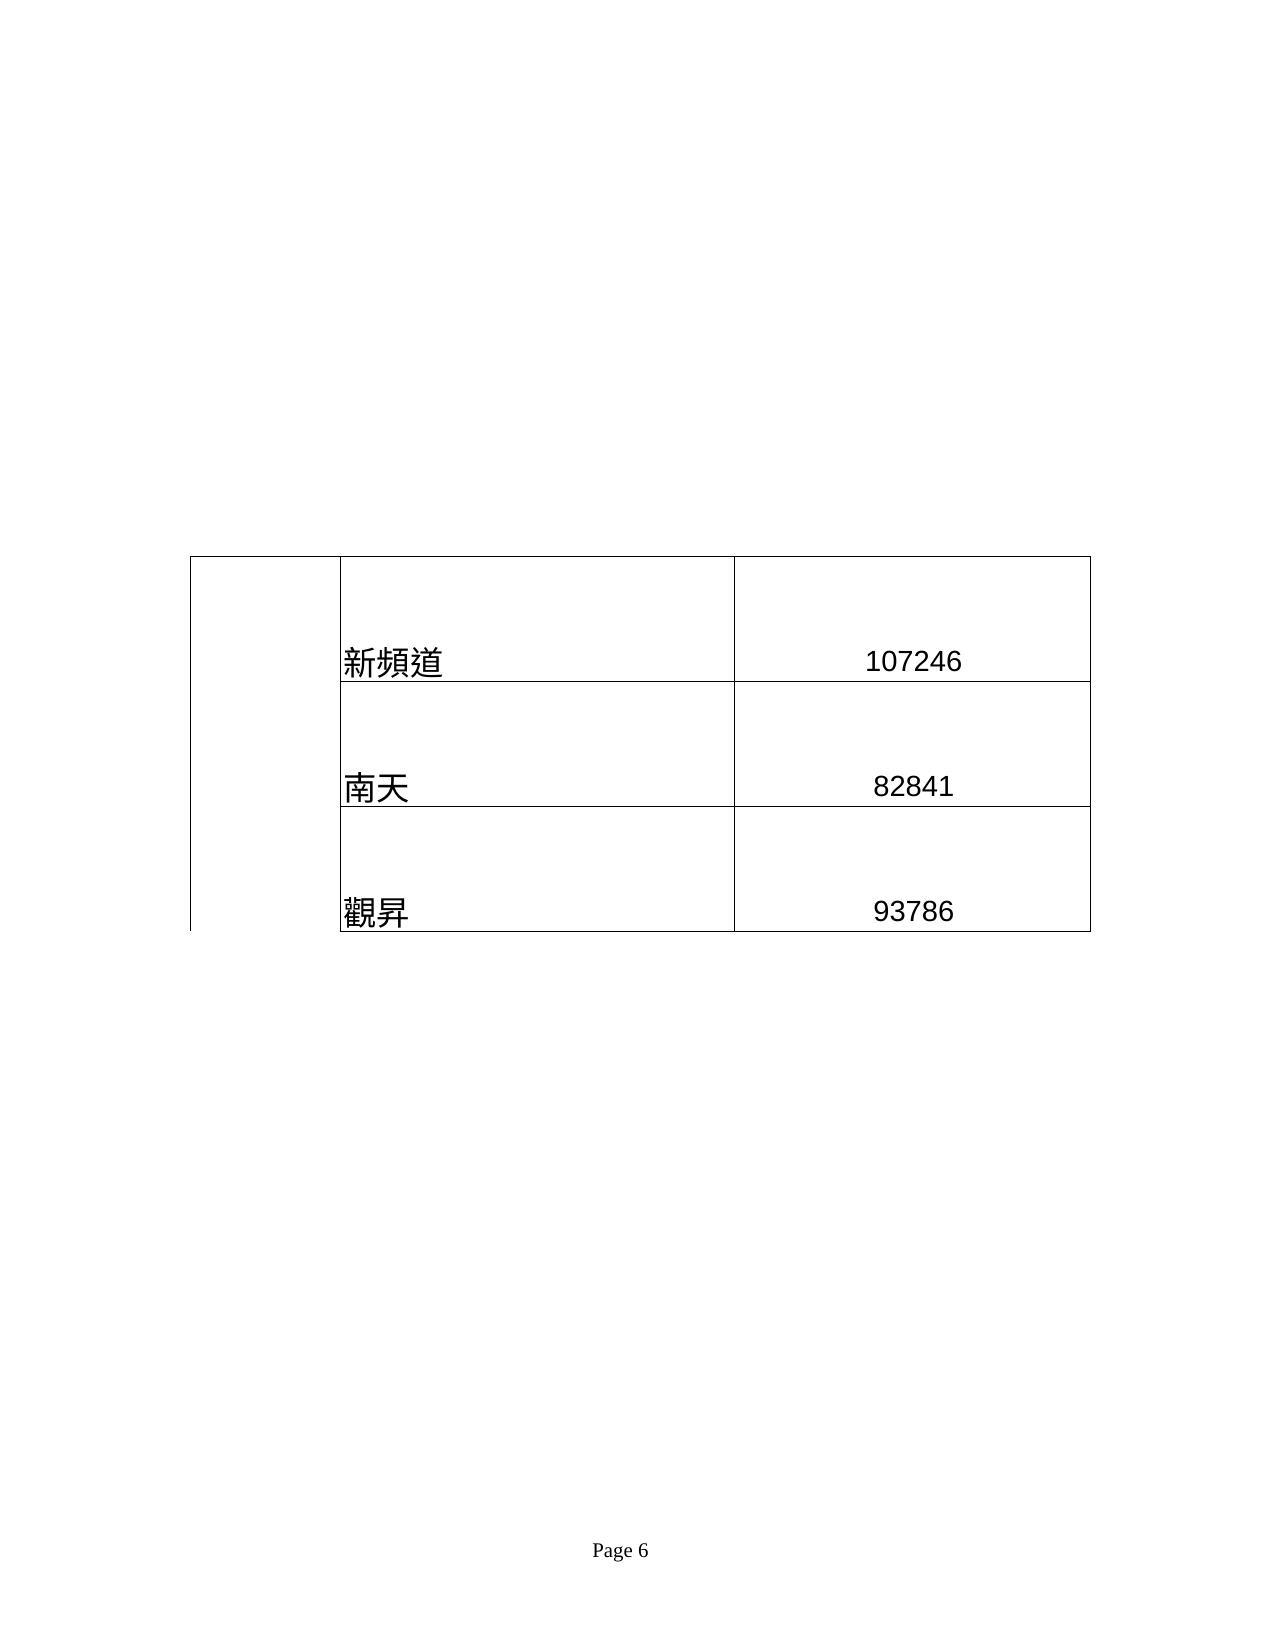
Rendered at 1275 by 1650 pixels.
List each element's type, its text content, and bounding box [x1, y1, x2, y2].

table_cell 南天 [341, 682, 734, 806]
table_cell 107246 [735, 557, 1090, 681]
table_cell 新頻道 [341, 557, 734, 681]
table_cell 觀昇 [341, 807, 734, 931]
table_cell 82841 [735, 682, 1090, 806]
table_cell 93786 [735, 807, 1090, 931]
table_cell [191, 557, 340, 931]
